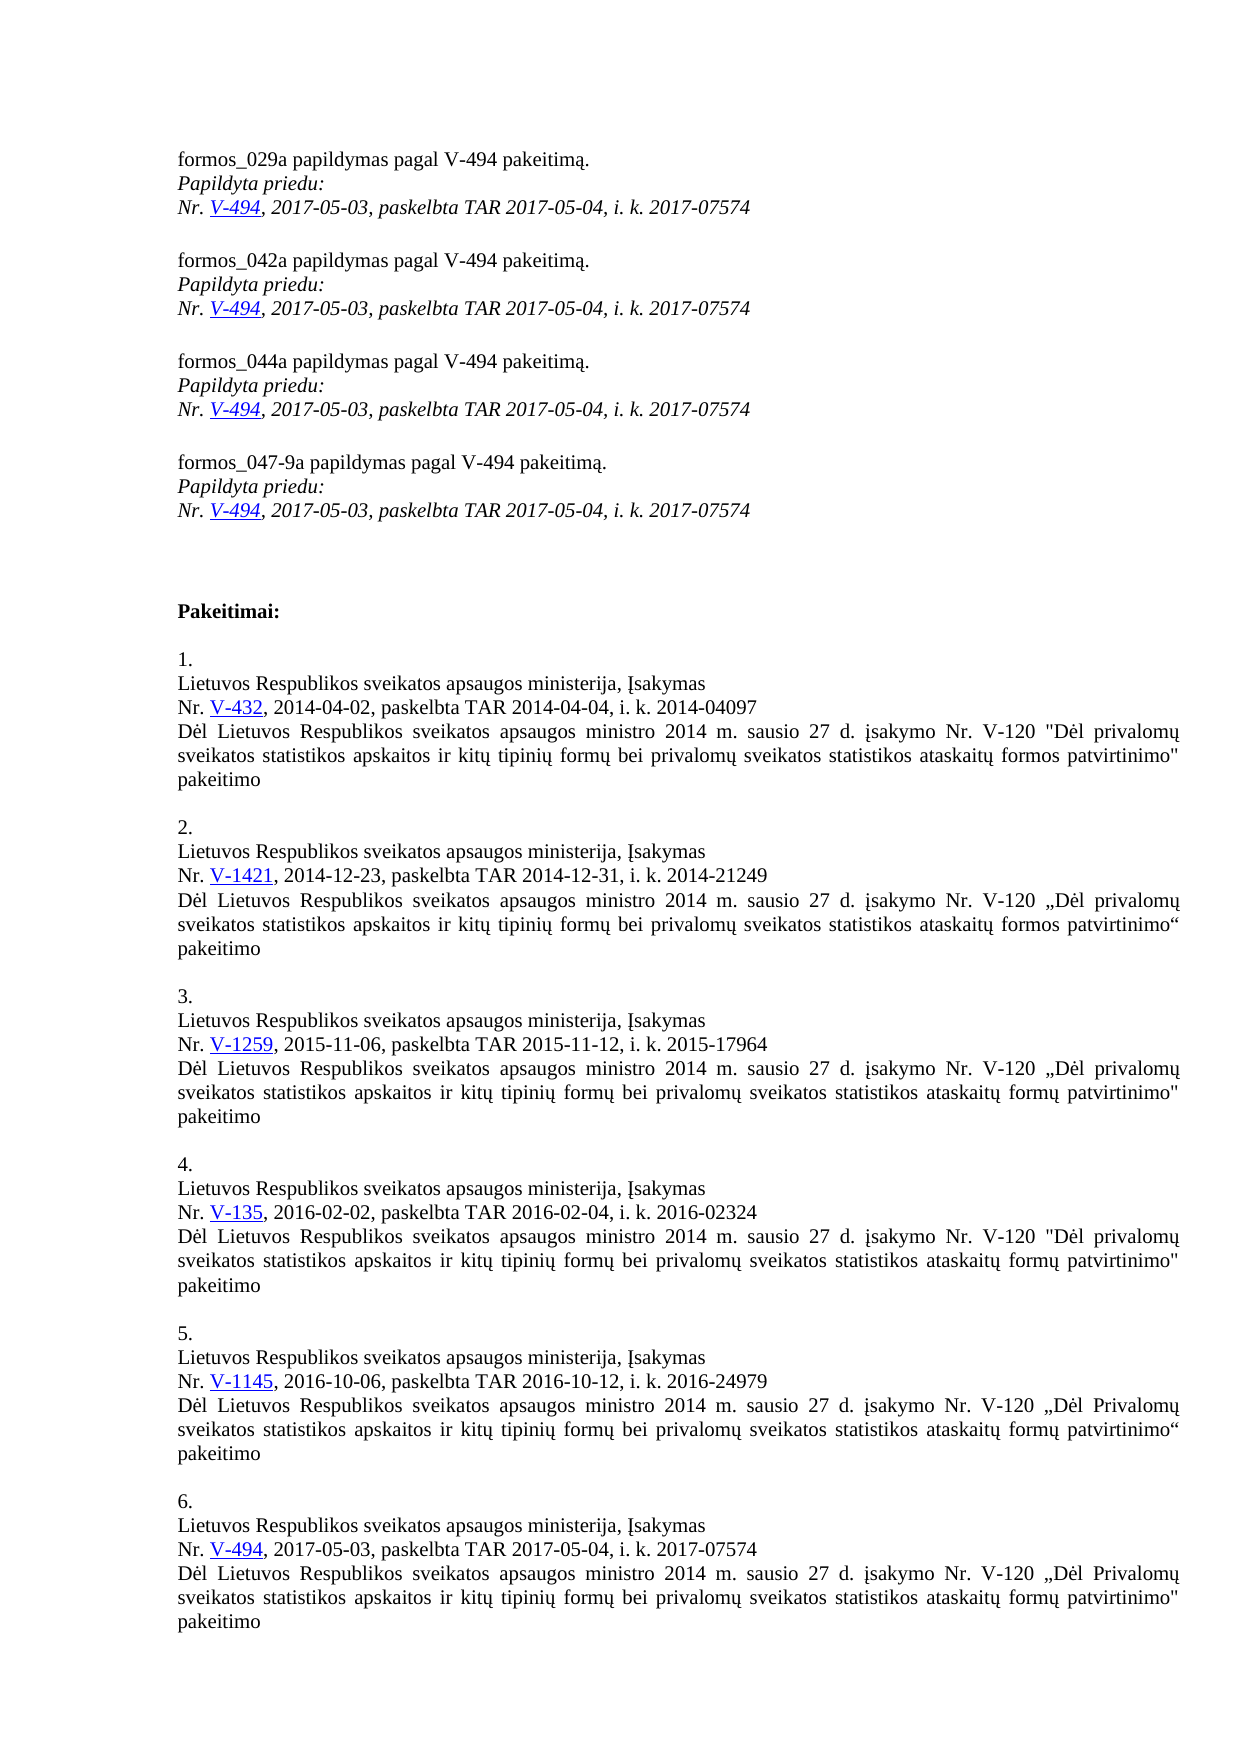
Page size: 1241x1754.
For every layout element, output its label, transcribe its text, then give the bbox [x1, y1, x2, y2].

text Nr. V-1259, 2015-11-06, paskelbta TAR 2015-11-12, i. k. 2015-17964 [177, 1032, 1181, 1056]
text 2. [177, 815, 1181, 839]
text Nr. V-432, 2014-04-02, paskelbta TAR 2014-04-04, i. k. 2014-04097 [177, 695, 1181, 719]
text 3. [177, 984, 1181, 1008]
text Papildyta priedu: [177, 373, 1181, 397]
text Dėl Lietuvos Respublikos sveikatos apsaugos ministro 2014 m. sausio 27 d. įsakymo Nr. V-120 „Dėl privalomų sveikatos statistikos apskaitos ir kitų tipinių formų bei privalomų sveikatos statistikos ataskaitų formų patvirtinimo" pakeitimo [177, 1056, 1181, 1128]
text Lietuvos Respublikos sveikatos apsaugos ministerija, Įsakymas [177, 1513, 1181, 1537]
text Dėl Lietuvos Respublikos sveikatos apsaugos ministro 2014 m. sausio 27 d. įsakymo Nr. V-120 "Dėl privalomų sveikatos statistikos apskaitos ir kitų tipinių formų bei privalomų sveikatos statistikos ataskaitų formų patvirtinimo" pakeitimo [177, 1224, 1181, 1297]
text 5. [177, 1321, 1181, 1345]
text formos_047-9a papildymas pagal V-494 pakeitimą. [177, 450, 1181, 474]
text Lietuvos Respublikos sveikatos apsaugos ministerija, Įsakymas [177, 1008, 1181, 1032]
text Dėl Lietuvos Respublikos sveikatos apsaugos ministro 2014 m. sausio 27 d. įsakymo Nr. V-120 „Dėl privalomų sveikatos statistikos apskaitos ir kitų tipinių formų bei privalomų sveikatos statistikos ataskaitų formos patvirtinimo“ pakeitimo [177, 887, 1181, 960]
text Lietuvos Respublikos sveikatos apsaugos ministerija, Įsakymas [177, 1345, 1181, 1369]
text Nr. V-494, 2017-05-03, paskelbta TAR 2017-05-04, i. k. 2017-07574 [177, 1537, 1181, 1561]
text Pakeitimai: [177, 599, 1181, 623]
text 1. [177, 647, 1181, 671]
text Lietuvos Respublikos sveikatos apsaugos ministerija, Įsakymas [177, 1176, 1181, 1200]
text 6. [177, 1489, 1181, 1513]
text Papildyta priedu: [177, 474, 1181, 498]
text 4. [177, 1152, 1181, 1176]
text formos_044a papildymas pagal V-494 pakeitimą. [177, 349, 1181, 373]
text Nr. V-1421, 2014-12-23, paskelbta TAR 2014-12-31, i. k. 2014-21249 [177, 863, 1181, 887]
text formos_029a papildymas pagal V-494 pakeitimą. [177, 147, 1181, 171]
text Nr. V-494, 2017-05-03, paskelbta TAR 2017-05-04, i. k. 2017-07574 [177, 195, 1181, 219]
text Lietuvos Respublikos sveikatos apsaugos ministerija, Įsakymas [177, 671, 1181, 695]
text Papildyta priedu: [177, 171, 1181, 195]
text Dėl Lietuvos Respublikos sveikatos apsaugos ministro 2014 m. sausio 27 d. įsakymo Nr. V-120 „Dėl Privalomų sveikatos statistikos apskaitos ir kitų tipinių formų bei privalomų sveikatos statistikos ataskaitų formų patvirtinimo“ pakeitimo [177, 1393, 1181, 1465]
text Nr. V-494, 2017-05-03, paskelbta TAR 2017-05-04, i. k. 2017-07574 [177, 296, 1181, 320]
text Dėl Lietuvos Respublikos sveikatos apsaugos ministro 2014 m. sausio 27 d. įsakymo Nr. V-120 "Dėl privalomų sveikatos statistikos apskaitos ir kitų tipinių formų bei privalomų sveikatos statistikos ataskaitų formos patvirtinimo" pakeitimo [177, 719, 1181, 791]
text formos_042a papildymas pagal V-494 pakeitimą. [177, 248, 1181, 272]
text Nr. V-494, 2017-05-03, paskelbta TAR 2017-05-04, i. k. 2017-07574 [177, 397, 1181, 421]
text Nr. V-1145, 2016-10-06, paskelbta TAR 2016-10-12, i. k. 2016-24979 [177, 1369, 1181, 1393]
text Nr. V-494, 2017-05-03, paskelbta TAR 2017-05-04, i. k. 2017-07574 [177, 498, 1181, 522]
text Lietuvos Respublikos sveikatos apsaugos ministerija, Įsakymas [177, 839, 1181, 863]
text Nr. V-135, 2016-02-02, paskelbta TAR 2016-02-04, i. k. 2016-02324 [177, 1200, 1181, 1224]
text Dėl Lietuvos Respublikos sveikatos apsaugos ministro 2014 m. sausio 27 d. įsakymo Nr. V-120 „Dėl Privalomų sveikatos statistikos apskaitos ir kitų tipinių formų bei privalomų sveikatos statistikos ataskaitų formų patvirtinimo" pakeitimo [177, 1561, 1181, 1633]
text Papildyta priedu: [177, 272, 1181, 296]
